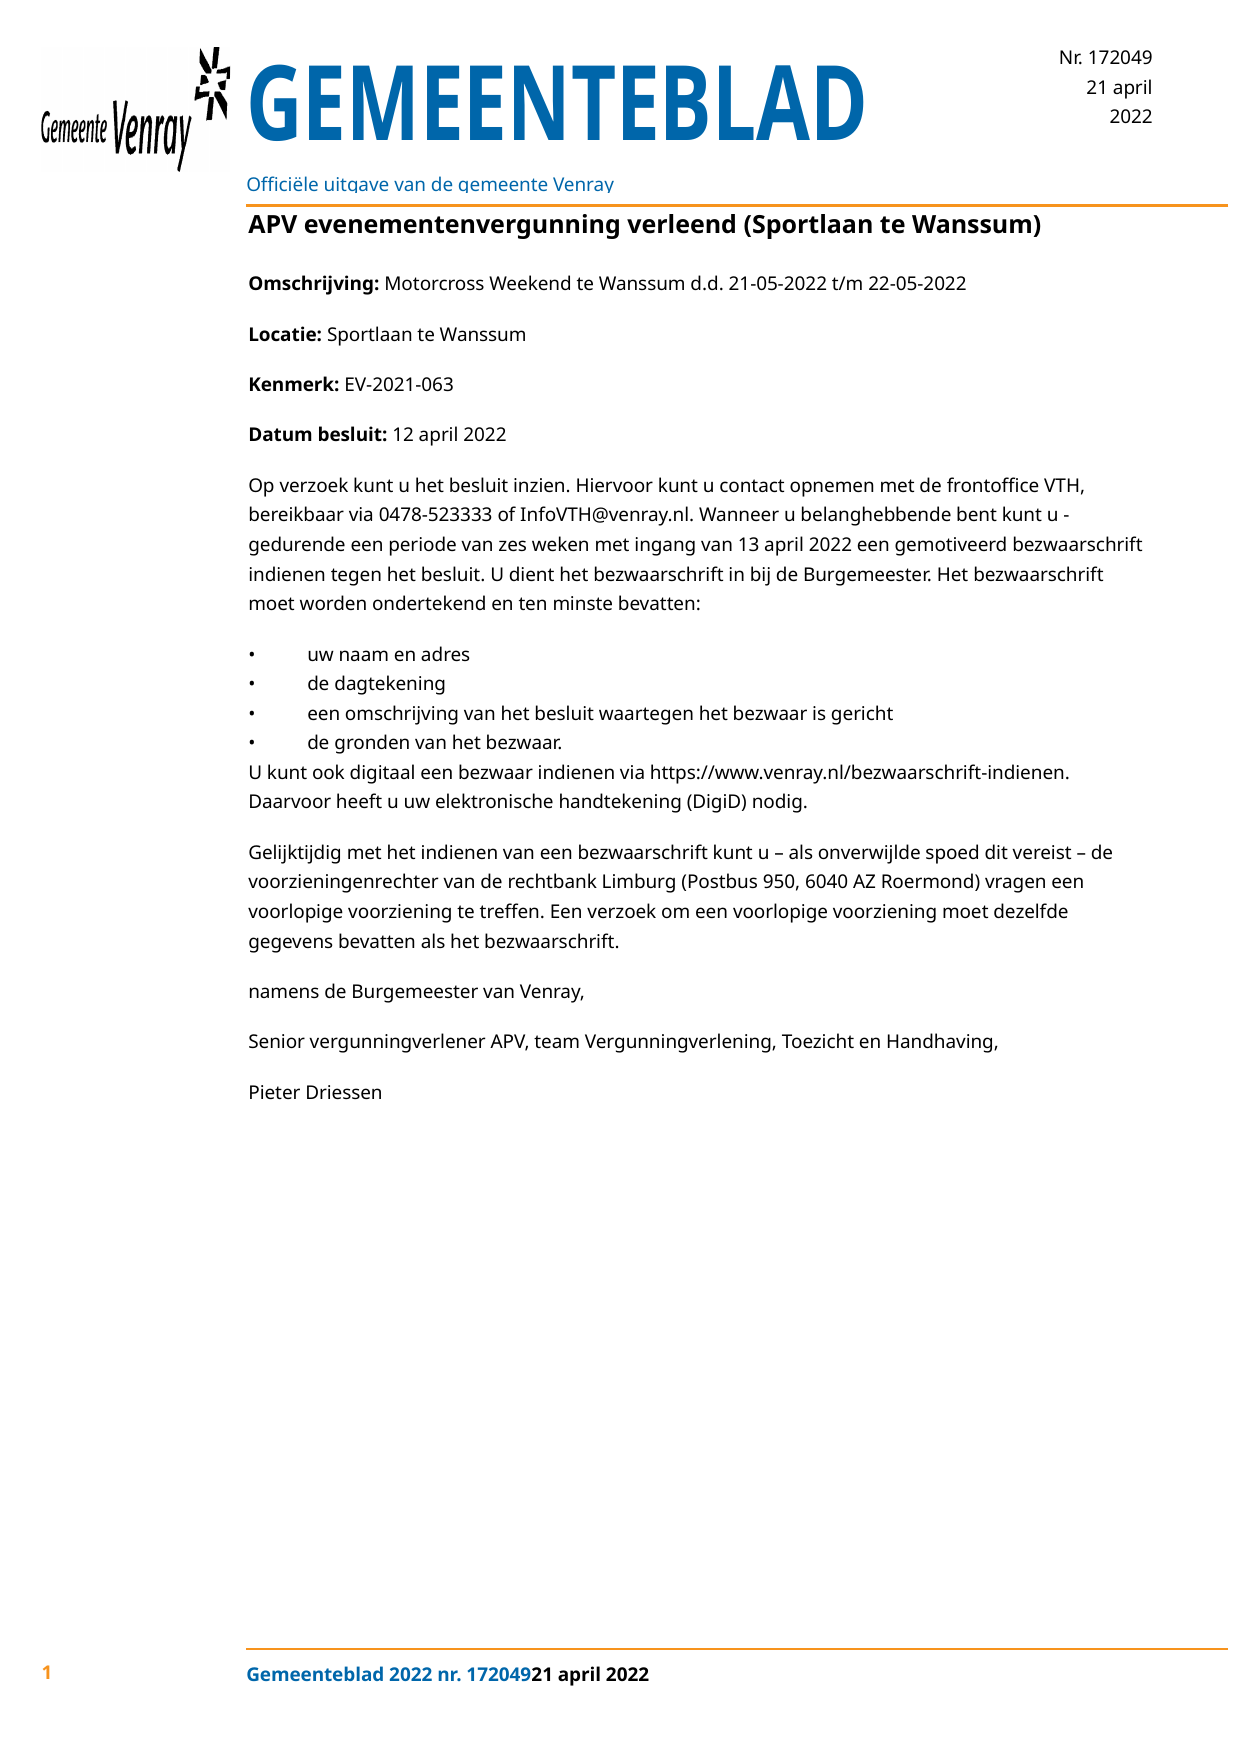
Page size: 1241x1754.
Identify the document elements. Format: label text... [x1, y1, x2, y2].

text APV evenementenvergunning verleend (Sportlaan te Wanssum) [248, 207, 1152, 241]
text Pieter Driessen [248, 1079, 1152, 1105]
list uw naam en adres [248, 641, 1152, 666]
text Op verzoek kunt u het besluit inzien. Hiervoor kunt u contact opnemen met de frontoffice VTH, bereikbaar via 0478-523333 of InfoVTH@venray.nl. Wanneer u belanghebbende bent kunt u - gedurende een periode van zes weken met ingang van 13 april 2022 een gemotiveerd bezwaarschrift indienen tegen het besluit. U dient het bezwaarschrift in bij de Burgemeester. Het bezwaarschrift moet worden ondertekend en ten minste bevatten: [248, 472, 1152, 616]
text Gelijktijdig met het indienen van een bezwaarschrift kunt u – als onverwijlde spoed dit vereist – de voorzieningenrechter van de rechtbank Limburg (Postbus 950, 6040 AZ Roermond) vragen een voorlopige voorziening te treffen. Een verzoek om een voorlopige voorziening moet dezelfde gegevens bevatten als het bezwaarschrift. [248, 839, 1152, 953]
text Locatie: Sportlaan te Wanssum [248, 321, 1152, 346]
list de dagtekening [248, 670, 1152, 696]
list de gronden van het bezwaar. [248, 729, 1152, 755]
text Omschrijving: Motorcross Weekend te Wanssum d.d. 21-05-2022 t/m 22-05-2022 [248, 270, 1152, 296]
list een omschrijving van het besluit waartegen het bezwaar is gericht [248, 700, 1152, 726]
text U kunt ook digitaal een bezwaar indienen via https://www.venray.nl/bezwaarschrift-indienen. Daarvoor heeft u uw elektronische handtekening (DigiD) nodig. [248, 759, 1152, 814]
text Senior vergunningverlener APV, team Vergunningverlening, Toezicht en Handhaving, [248, 1029, 1152, 1054]
picture [41, 47, 231, 172]
text namens de Burgemeester van Venray, [248, 978, 1152, 1004]
text Kenmerk: EV-2021-063 [248, 371, 1152, 397]
text Datum besluit: 12 april 2022 [248, 422, 1152, 447]
